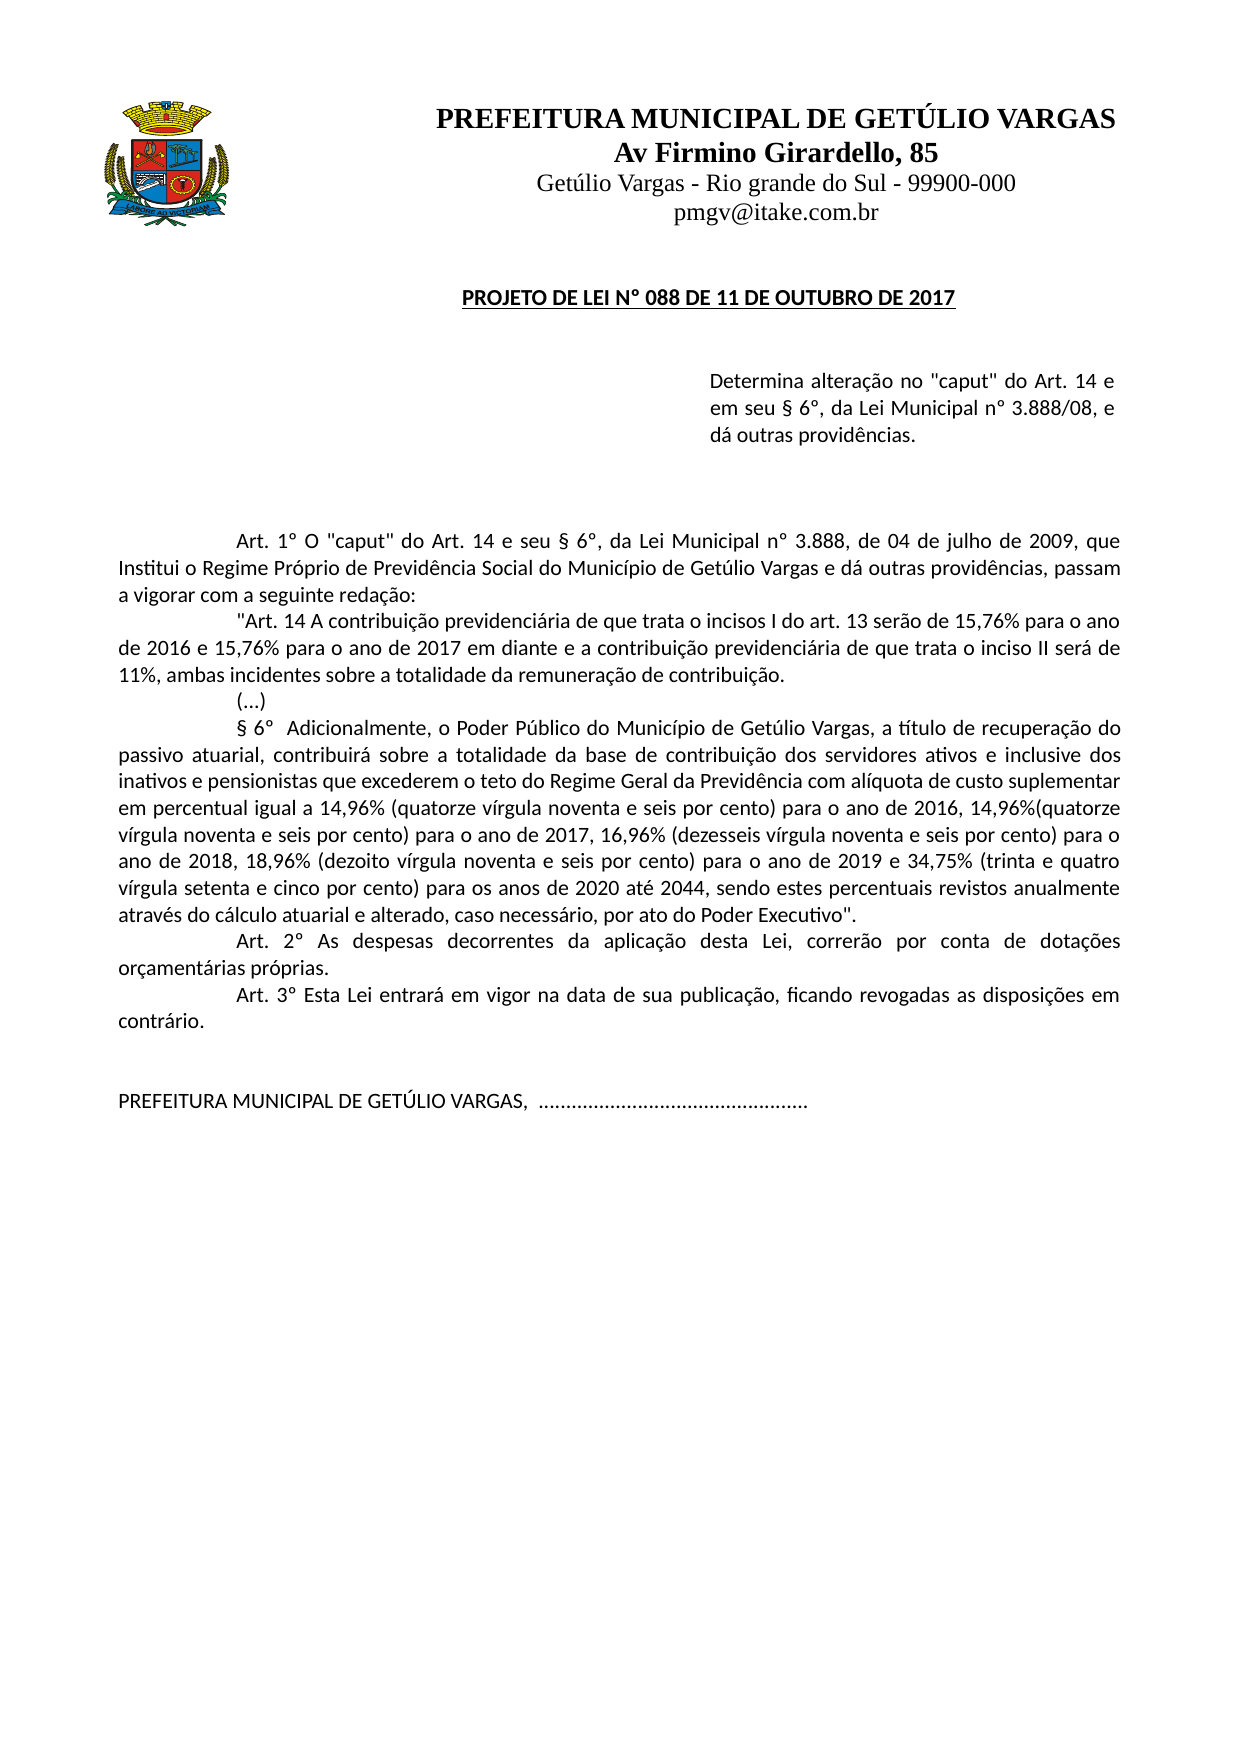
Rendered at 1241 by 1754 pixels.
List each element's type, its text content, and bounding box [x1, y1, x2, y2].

text Determina alteração no "caput" do Art. 14 e em seu § 6º, da Lei Municipal nº 3.888/08, e dá outras providências. [709, 367, 1115, 447]
text "Art. 14 A contribuição previdenciária de que trata o incisos I do art. 13 serão de 15,76% para o ano de 2016 e 15,76% para o ano de 2017 em diante e a contribuição previdenciária de que trata o inciso II será de 11%, ambas incidentes sobre a totalidade da remuneração de contribuição. [118, 607, 1122, 687]
text PREFEITURA MUNICIPAL DE GETÚLIO VARGAS, ................................................. [118, 1087, 1122, 1114]
text Art. 1º O "caput" do Art. 14 e seu § 6º, da Lei Municipal nº 3.888, de 04 de julho de 2009, que Institui o Regime Próprio de Previdência Social do Município de Getúlio Vargas e dá outras providências, passam a vigorar com a seguinte redação: [118, 527, 1122, 607]
text (...) [118, 687, 1122, 714]
text Art. 3º Esta Lei entrará em vigor na data de sua publicação, ficando revogadas as disposições em contrário. [118, 981, 1122, 1034]
text Art. 2º As despesas decorrentes da aplicação desta Lei, correrão por conta de dotações orçamentárias próprias. [118, 927, 1122, 981]
text § 6º Adicionalmente, o Poder Público do Município de Getúlio Vargas, a título de recuperação do passivo atuarial, contribuirá sobre a totalidade da base de contribuição dos servidores ativos e inclusive dos inativos e pensionistas que excederem o teto do Regime Geral da Previdência com alíquota de custo suplementar em percentual igual a 14,96% (quatorze vírgula noventa e seis por cento) para o ano de 2016, 14,96%(quatorze vírgula noventa e seis por cento) para o ano de 2017, 16,96% (dezesseis vírgula noventa e seis por cento) para o ano de 2018, 18,96% (dezoito vírgula noventa e seis por cento) para o ano de 2019 e 34,75% (trinta e quatro vírgula setenta e cinco por cento) para os anos de 2020 até 2044, sendo estes percentuais revistos anualmente através do cálculo atuarial e alterado, caso necessário, por ato do Poder Executivo". [118, 714, 1122, 927]
text PROJETO DE LEI Nº 088 DE 11 DE OUTUBRO DE 2017 [177, 283, 1240, 311]
